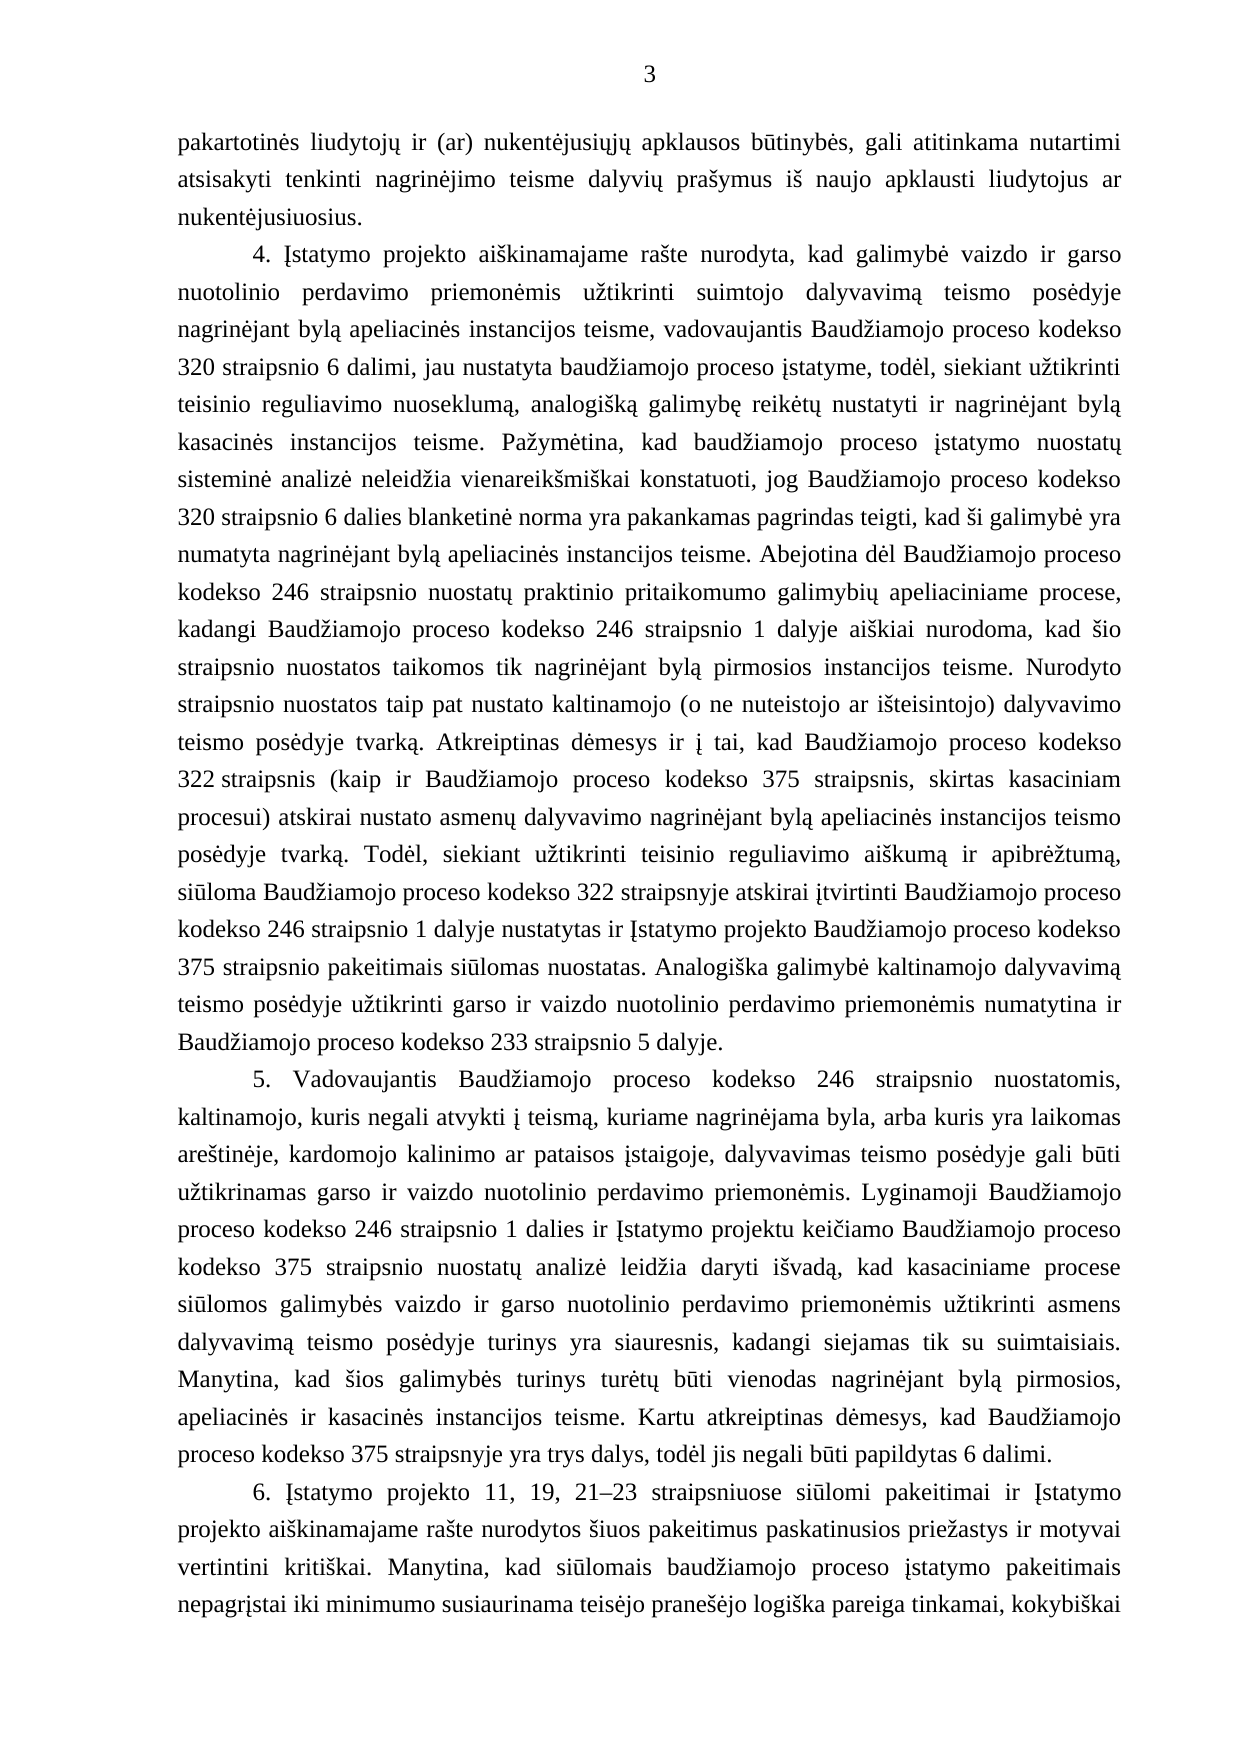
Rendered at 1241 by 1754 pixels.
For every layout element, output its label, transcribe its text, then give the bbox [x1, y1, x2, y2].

text 4. Įstatymo projekto aiškinamajame rašte nurodyta, kad galimybė vaizdo ir garso nuotolinio perdavimo priemonėmis užtikrinti suimtojo dalyvavimą teismo posėdyje nagrinėjant bylą apeliacinės instancijos teisme, vadovaujantis Baudžiamojo proceso kodekso 320 straipsnio 6 dalimi, jau nustatyta baudžiamojo proceso įstatyme, todėl, siekiant užtikrinti teisinio reguliavimo nuoseklumą, analogišką galimybę reikėtų nustatyti ir nagrinėjant bylą kasacinės instancijos teisme. Pažymėtina, kad baudžiamojo proceso įstatymo nuostatų sisteminė analizė neleidžia vienareikšmiškai konstatuoti, jog Baudžiamojo proceso kodekso 320 straipsnio 6 dalies blanketinė norma yra pakankamas pagrindas teigti, kad ši galimybė yra numatyta nagrinėjant bylą apeliacinės instancijos teisme. Abejotina dėl Baudžiamojo proceso kodekso 246 straipsnio nuostatų praktinio pritaikomumo galimybių apeliaciniame procese, kadangi Baudžiamojo proceso kodekso 246 straipsnio 1 dalyje aiškiai nurodoma, kad šio straipsnio nuostatos taikomos tik nagrinėjant bylą pirmosios instancijos teisme. Nurodyto straipsnio nuostatos taip pat nustato kaltinamojo (o ne nuteistojo ar išteisintojo) dalyvavimo teismo posėdyje tvarką. Atkreiptinas dėmesys ir į tai, kad Baudžiamojo proceso kodekso 322 straipsnis (kaip ir Baudžiamojo proceso kodekso 375 straipsnis, skirtas kasaciniam procesui) atskirai nustato asmenų dalyvavimo nagrinėjant bylą apeliacinės instancijos teismo posėdyje tvarką. Todėl, siekiant užtikrinti teisinio reguliavimo aiškumą ir apibrėžtumą, siūloma Baudžiamojo proceso kodekso 322 straipsnyje atskirai įtvirtinti Baudžiamojo proceso kodekso 246 straipsnio 1 dalyje nustatytas ir Įstatymo projekto Baudžiamojo proceso kodekso 375 straipsnio pakeitimais siūlomas nuostatas. Analogiška galimybė kaltinamojo dalyvavimą teismo posėdyje užtikrinti garso ir vaizdo nuotolinio perdavimo priemonėmis numatytina ir Baudžiamojo proceso kodekso 233 straipsnio 5 dalyje. [177, 231, 1122, 1056]
text pakartotinės liudytojų ir (ar) nukentėjusiųjų apklausos būtinybės, gali atitinkama nutartimi atsisakyti tenkinti nagrinėjimo teisme dalyvių prašymus iš naujo apklausti liudytojus ar nukentėjusiuosius. [177, 118, 1122, 231]
text 5. Vadovaujantis Baudžiamojo proceso kodekso 246 straipsnio nuostatomis, kaltinamojo, kuris negali atvykti į teismą, kuriame nagrinėjama byla, arba kuris yra laikomas areštinėje, kardomojo kalinimo ar pataisos įstaigoje, dalyvavimas teismo posėdyje gali būti užtikrinamas garso ir vaizdo nuotolinio perdavimo priemonėmis. Lyginamoji Baudžiamojo proceso kodekso 246 straipsnio 1 dalies ir Įstatymo projektu keičiamo Baudžiamojo proceso kodekso 375 straipsnio nuostatų analizė leidžia daryti išvadą, kad kasaciniame procese siūlomos galimybės vaizdo ir garso nuotolinio perdavimo priemonėmis užtikrinti asmens dalyvavimą teismo posėdyje turinys yra siauresnis, kadangi siejamas tik su suimtaisiais. Manytina, kad šios galimybės turinys turėtų būti vienodas nagrinėjant bylą pirmosios, apeliacinės ir kasacinės instancijos teisme. Kartu atkreiptinas dėmesys, kad Baudžiamojo proceso kodekso 375 straipsnyje yra trys dalys, todėl jis negali būti papildytas 6 dalimi. [177, 1056, 1122, 1468]
text 6. Įstatymo projekto 11, 19, 21–23 straipsniuose siūlomi pakeitimai ir Įstatymo projekto aiškinamajame rašte nurodytos šiuos pakeitimus paskatinusios priežastys ir motyvai vertintini kritiškai. Manytina, kad siūlomais baudžiamojo proceso įstatymo pakeitimais nepagrįstai iki minimumo susiaurinama teisėjo pranešėjo logiška pareiga tinkamai, kokybiškai [177, 1468, 1122, 1618]
